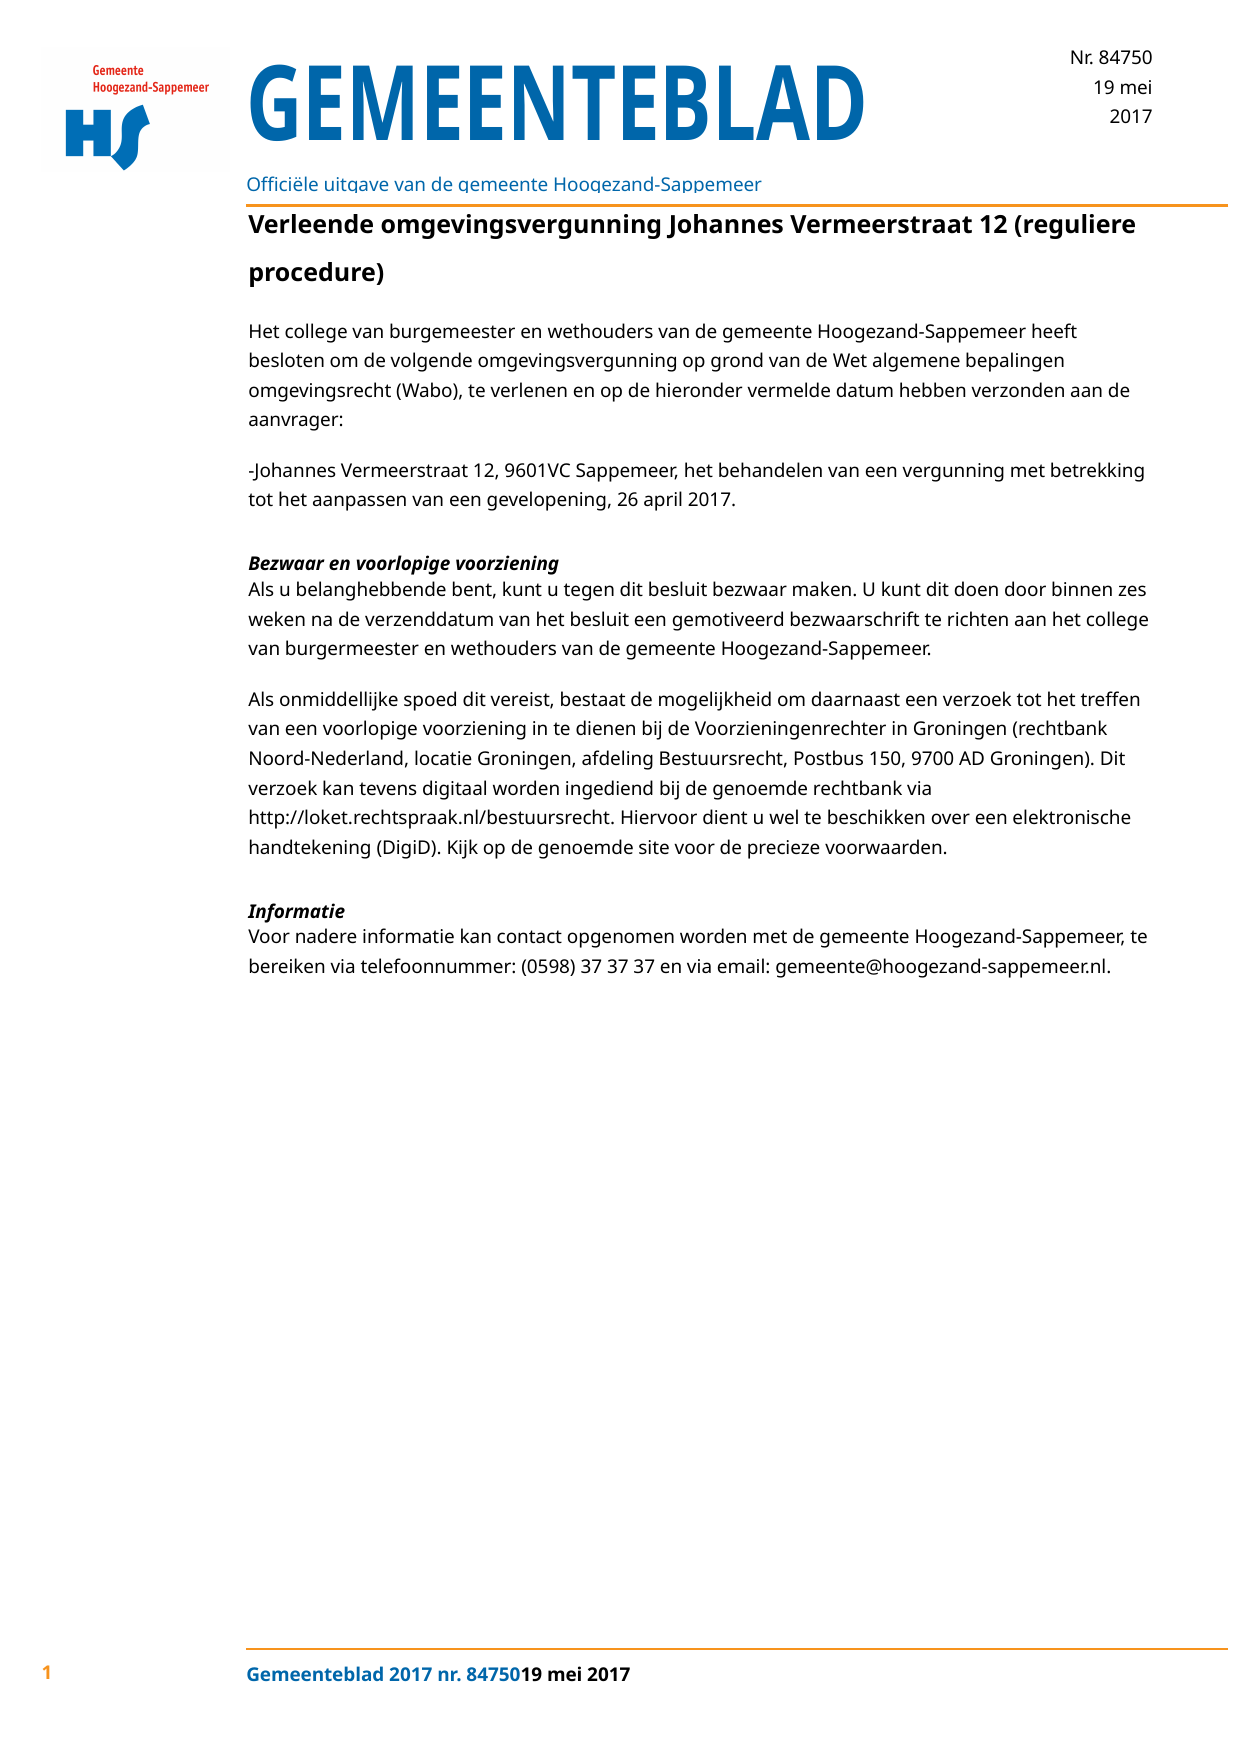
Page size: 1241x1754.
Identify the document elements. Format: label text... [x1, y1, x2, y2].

text Het college van burgemeester en wethouders van de gemeente Hoogezand-Sappemeer heeft besloten om de volgende omgevingsvergunning op grond van de Wet algemene bepalingen omgevingsrecht (Wabo), te verlenen en op de hieronder vermelde datum hebben verzonden aan de aanvrager: [248, 318, 1152, 432]
text Als onmiddellijke spoed dit vereist, bestaat de mogelijkheid om daarnaast een verzoek tot het treffen van een voorlopige voorziening in te dienen bij de Voorzieningenrechter in Groningen (rechtbank Noord-Nederland, locatie Groningen, afdeling Bestuursrecht, Postbus 150, 9700 AD Groningen). Dit verzoek kan tevens digitaal worden ingediend bij de genoemde rechtbank via http://loket.rechtspraak.nl/bestuursrecht. Hiervoor dient u wel te beschikken over een elektronische handtekening (DigiD). Kijk op de genoemde site voor de precieze voorwaarden. [248, 686, 1152, 859]
text Als u belanghebbende bent, kunt u tegen dit besluit bezwaar maken. U kunt dit doen door binnen zes weken na de verzenddatum van het besluit een gemotiveerd bezwaarschrift te richten aan het college van burgermeester en wethouders van de gemeente Hoogezand-Sappemeer. [248, 576, 1152, 661]
text Verleende omgevingsvergunning Johannes Vermeerstraat 12 (reguliere procedure) [248, 207, 1152, 288]
picture [41, 47, 231, 172]
text -Johannes Vermeerstraat 12, 9601VC Sappemeer, het behandelen van een vergunning met betrekking tot het aanpassen van een gevelopening, 26 april 2017. [248, 457, 1152, 512]
text Informatie [248, 898, 1152, 923]
text Voor nadere informatie kan contact opgenomen worden met de gemeente Hoogezand-Sappemeer, te bereiken via telefoonnummer: (0598) 37 37 37 en via email: gemeente@hoogezand-sappemeer.nl. [248, 923, 1152, 979]
text Bezwaar en voorlopige voorziening [248, 551, 1152, 576]
